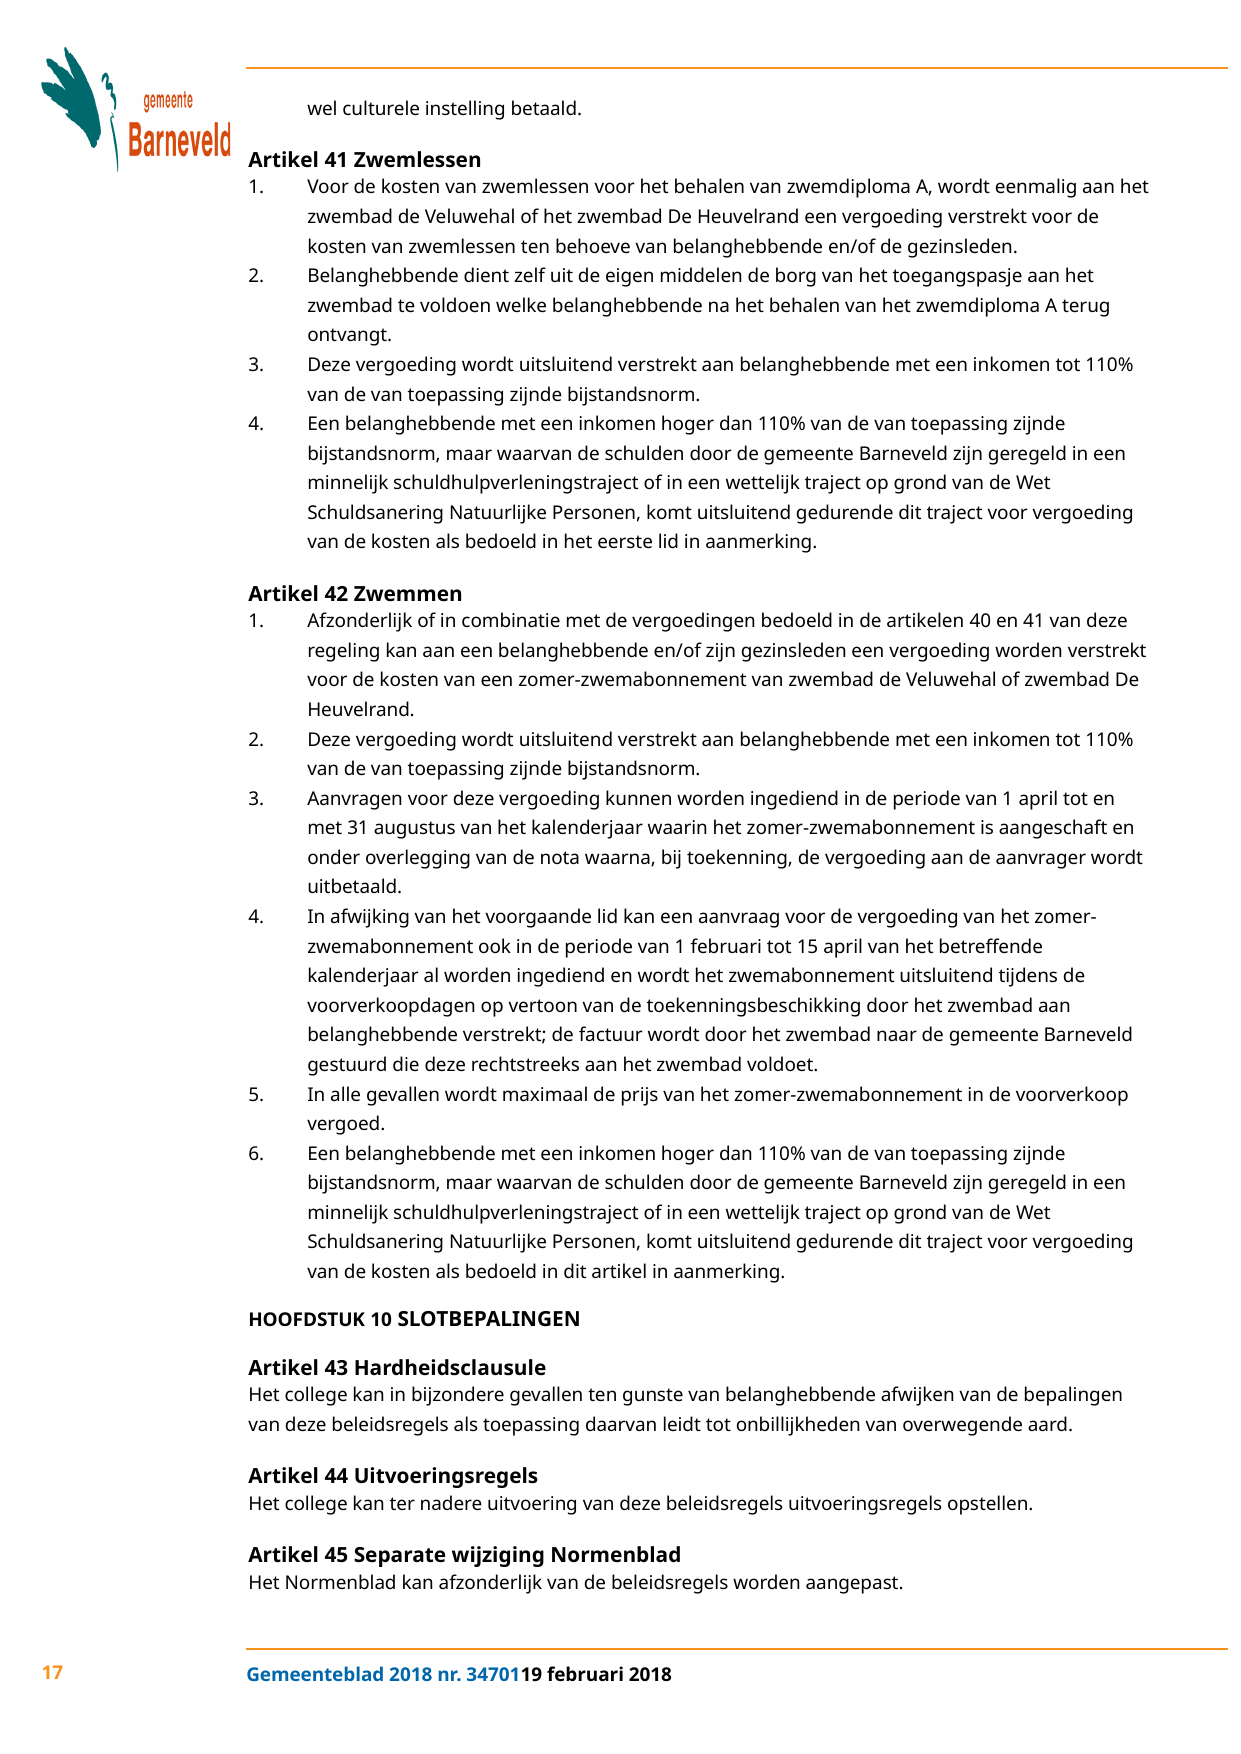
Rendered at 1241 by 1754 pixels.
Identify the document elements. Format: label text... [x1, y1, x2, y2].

list Deze vergoeding wordt uitsluitend verstrekt aan belanghebbende met een inkomen tot 110% van de van toepassing zijnde bijstandsnorm. [248, 351, 1152, 406]
text HOOFDSTUK 10 SLOTBEPALINGEN [248, 1304, 1152, 1332]
text Artikel 42 Zwemmen [248, 579, 1152, 607]
list Afzonderlijk of in combinatie met de vergoedingen bedoeld in de artikelen 40 en 41 van deze regeling kan aan een belanghebbende en/of zijn gezinsleden een vergoeding worden verstrekt voor de kosten van een zomer-zwemabonnement van zwembad de Veluwehal of zwembad De Heuvelrand. [248, 607, 1152, 722]
list Deze vergoeding wordt uitsluitend verstrekt aan belanghebbende met een inkomen tot 110% van de van toepassing zijnde bijstandsnorm. [248, 726, 1152, 781]
list Aanvragen voor deze vergoeding kunnen worden ingediend in de periode van 1 april tot en met 31 augustus van het kalenderjaar waarin het zomer-zwemabonnement is aangeschaft en onder overlegging van de nota waarna, bij toekenning, de vergoeding aan de aanvrager wordt uitbetaald. [248, 785, 1152, 899]
text Artikel 45 Separate wijziging Normenblad [248, 1541, 1152, 1569]
text Het Normenblad kan afzonderlijk van de beleidsregels worden aangepast. [248, 1569, 1152, 1595]
list Belanghebbende dient zelf uit de eigen middelen de borg van het toegangspasje aan het zwembad te voldoen welke belanghebbende na het behalen van het zwemdiploma A terug ontvangt. [248, 262, 1152, 347]
list Een belanghebbende met een inkomen hoger dan 110% van de van toepassing zijnde bijstandsnorm, maar waarvan de schulden door de gemeente Barneveld zijn geregeld in een minnelijk schuldhulpverleningstraject of in een wettelijk traject op grond van de Wet Schuldsanering Natuurlijke Personen, komt uitsluitend gedurende dit traject voor vergoeding van de kosten als bedoeld in het eerste lid in aanmerking. [248, 410, 1152, 554]
list In afwijking van het voorgaande lid kan een aanvraag voor de vergoeding van het zomer-zwemabonnement ook in de periode van 1 februari tot 15 april van het betreffende kalenderjaar al worden ingediend en wordt het zwemabonnement uitsluitend tijdens de voorverkoopdagen op vertoon van de toekenningsbeschikking door het zwembad aan belanghebbende verstrekt; de factuur wordt door het zwembad naar de gemeente Barneveld gestuurd die deze rechtstreeks aan het zwembad voldoet. [248, 903, 1152, 1077]
picture [41, 47, 231, 172]
text Artikel 44 Uitvoeringsregels [248, 1462, 1152, 1490]
list In alle gevallen wordt maximaal de prijs van het zomer-zwemabonnement in de voorverkoop vergoed. [248, 1081, 1152, 1136]
list Voor de kosten van zwemlessen voor het behalen van zwemdiploma A, wordt eenmalig aan het zwembad de Veluwehal of het zwembad De Heuvelrand een vergoeding verstrekt voor de kosten van zwemlessen ten behoeve van belanghebbende en/of de gezinsleden. [248, 174, 1152, 258]
text Het college kan in bijzondere gevallen ten gunste van belanghebbende afwijken van de bepalingen van deze beleidsregels als toepassing daarvan leidt tot onbillijkheden van overwegende aard. [248, 1382, 1152, 1437]
text Artikel 43 Hardheidsclausule [248, 1353, 1152, 1382]
list wel culturele instelling betaald. [248, 95, 1152, 121]
list Een belanghebbende met een inkomen hoger dan 110% van de van toepassing zijnde bijstandsnorm, maar waarvan de schulden door de gemeente Barneveld zijn geregeld in een minnelijk schuldhulpverleningstraject of in een wettelijk traject op grond van de Wet Schuldsanering Natuurlijke Personen, komt uitsluitend gedurende dit traject voor vergoeding van de kosten als bedoeld in dit artikel in aanmerking. [248, 1140, 1152, 1284]
text Het college kan ter nadere uitvoering van deze beleidsregels uitvoeringsregels opstellen. [248, 1490, 1152, 1516]
text Artikel 41 Zwemlessen [248, 145, 1152, 174]
